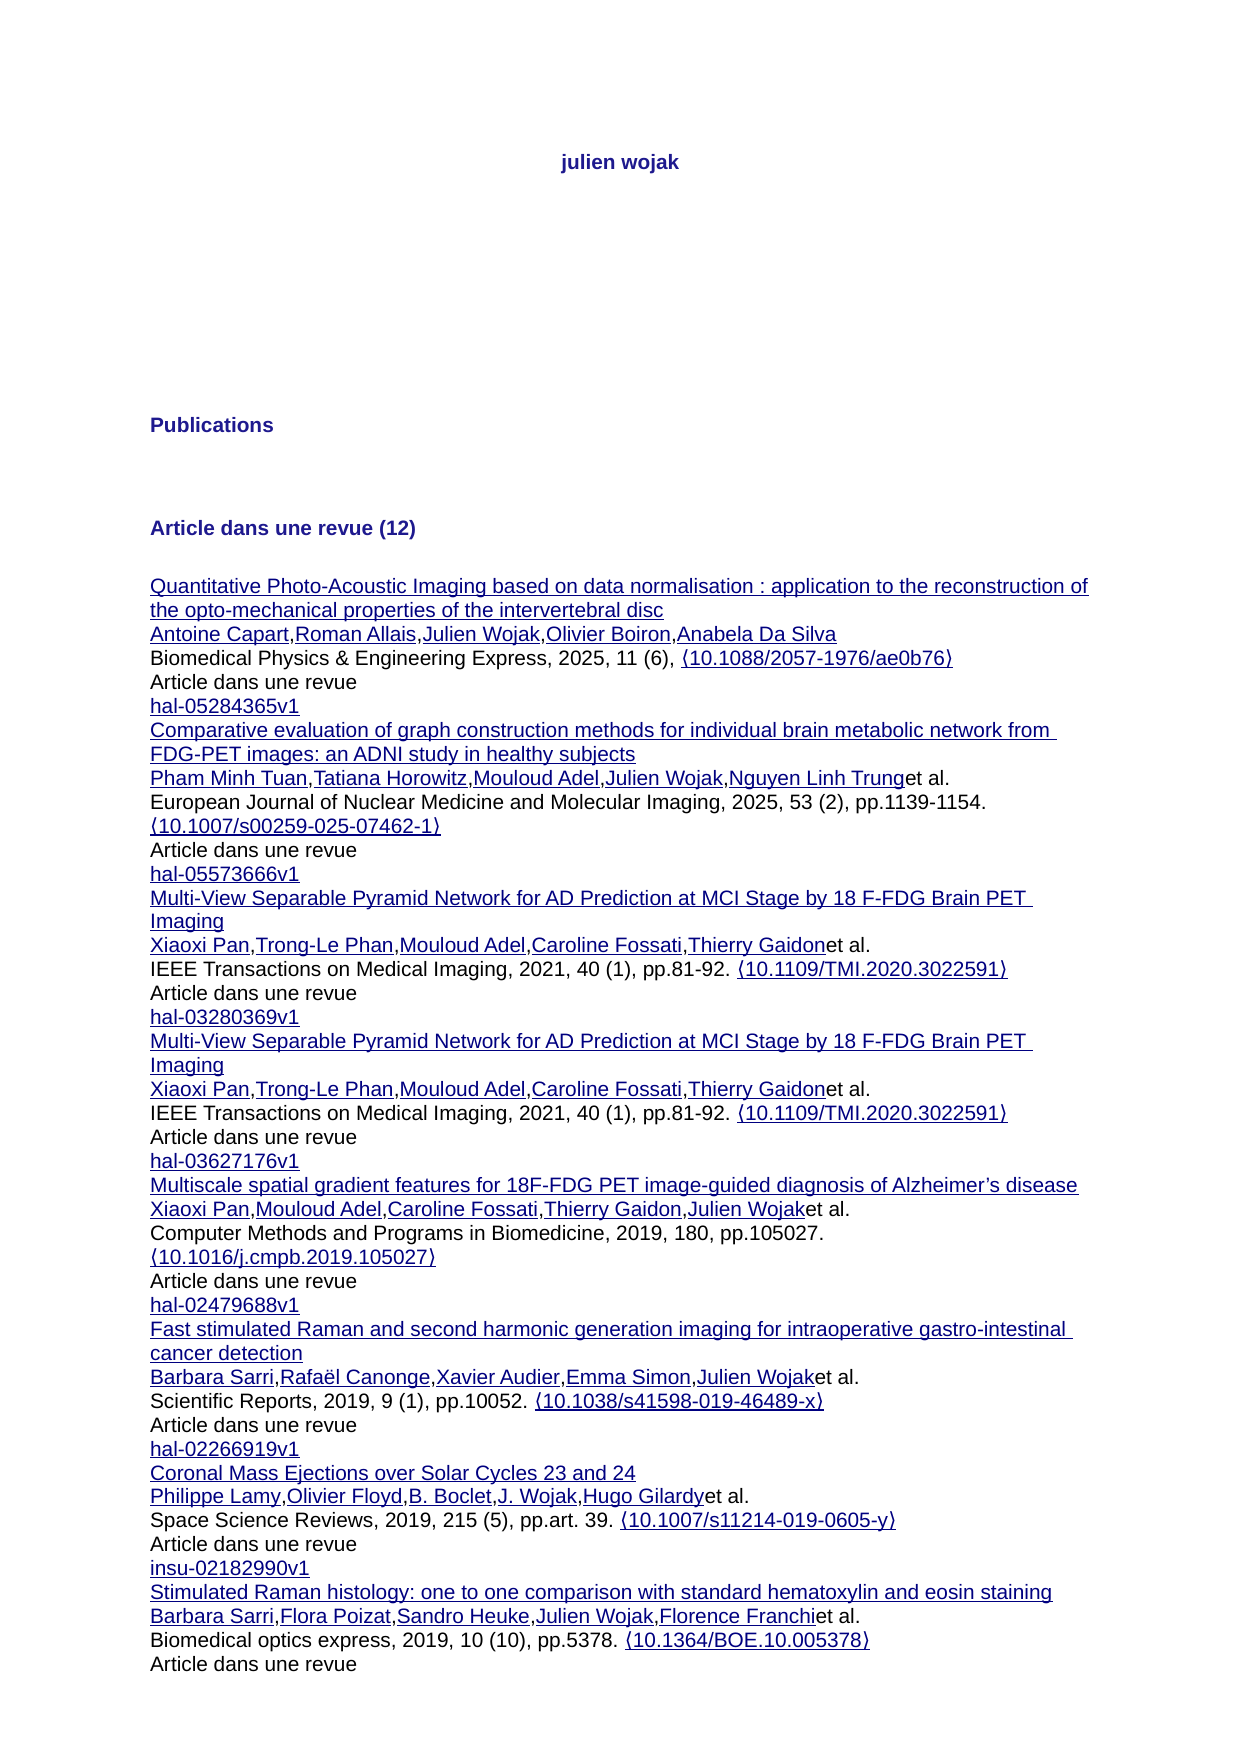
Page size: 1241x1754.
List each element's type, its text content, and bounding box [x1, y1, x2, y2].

table_cell Fast stimulated Raman and second harmonic generation imaging for intraoperative gastro-intestinal cancer detection Barbara Sarri,Rafaël Canonge,Xavier Audier,Emma Simon,Julien Wojaket al. Scientific Reports, 2019, 9 (1), pp.10052. ⟨10.1038/s41598-019-46489-x⟩ Article dans une revue hal-02266919v1 [150, 1317, 1090, 1460]
table_cell Multiscale spatial gradient features for 18F-FDG PET image-guided diagnosis of Alzheimer’s disease Xiaoxi Pan,Mouloud Adel,Caroline Fossati,Thierry Gaidon,Julien Wojaket al. Computer Methods and Programs in Biomedicine, 2019, 180, pp.105027. ⟨10.1016/j.cmpb.2019.105027⟩ Article dans une revue hal-02479688v1 [150, 1173, 1090, 1317]
table_header Quantitative Photo-Acoustic Imaging based on data normalisation : application to the reconstruction of the opto-mechanical properties of the intervertebral disc Antoine Capart,Roman Allais,Julien Wojak,Olivier Boiron,Anabela Da Silva Biomedical Physics & Engineering Express, 2025, 11 (6), ⟨10.1088/2057-1976/ae0b76⟩ Article dans une revue hal-05284365v1 [150, 574, 1090, 718]
table_cell Multi-View Separable Pyramid Network for AD Prediction at MCI Stage by 18 F-FDG Brain PET Imaging Xiaoxi Pan,Trong-Le Phan,Mouloud Adel,Caroline Fossati,Thierry Gaidonet al. IEEE Transactions on Medical Imaging, 2021, 40 (1), pp.81-92. ⟨10.1109/TMI.2020.3022591⟩ Article dans une revue hal-03627176v1 [150, 1029, 1090, 1173]
subtitle julien wojak [150, 150, 1090, 174]
subtitle Publications [150, 412, 1090, 436]
table_cell Coronal Mass Ejections over Solar Cycles 23 and 24 Philippe Lamy,Olivier Floyd,B. Boclet,J. Wojak,Hugo Gilardyet al. Space Science Reviews, 2019, 215 (5), pp.art. 39. ⟨10.1007/s11214-019-0605-y⟩ Article dans une revue insu-02182990v1 [150, 1460, 1090, 1580]
table_cell Comparative evaluation of graph construction methods for individual brain metabolic network from FDG-PET images: an ADNI study in healthy subjects Pham Minh Tuan,Tatiana Horowitz,Mouloud Adel,Julien Wojak,Nguyen Linh Trunget al. European Journal of Nuclear Medicine and Molecular Imaging, 2025, 53 (2), pp.1139-1154. ⟨10.1007/s00259-025-07462-1⟩ Article dans une revue hal-05573666v1 [150, 718, 1090, 885]
subtitle Article dans une revue (12) [150, 516, 1090, 539]
table_cell Multi-View Separable Pyramid Network for AD Prediction at MCI Stage by 18 F-FDG Brain PET Imaging Xiaoxi Pan,Trong-Le Phan,Mouloud Adel,Caroline Fossati,Thierry Gaidonet al. IEEE Transactions on Medical Imaging, 2021, 40 (1), pp.81-92. ⟨10.1109/TMI.2020.3022591⟩ Article dans une revue hal-03280369v1 [150, 885, 1090, 1029]
table_cell Stimulated Raman histology: one to one comparison with standard hematoxylin and eosin staining Barbara Sarri,Flora Poizat,Sandro Heuke,Julien Wojak,Florence Franchiet al. Biomedical optics express, 2019, 10 (10), pp.5378. ⟨10.1364/BOE.10.005378⟩ Article dans une revue [150, 1580, 1090, 1676]
